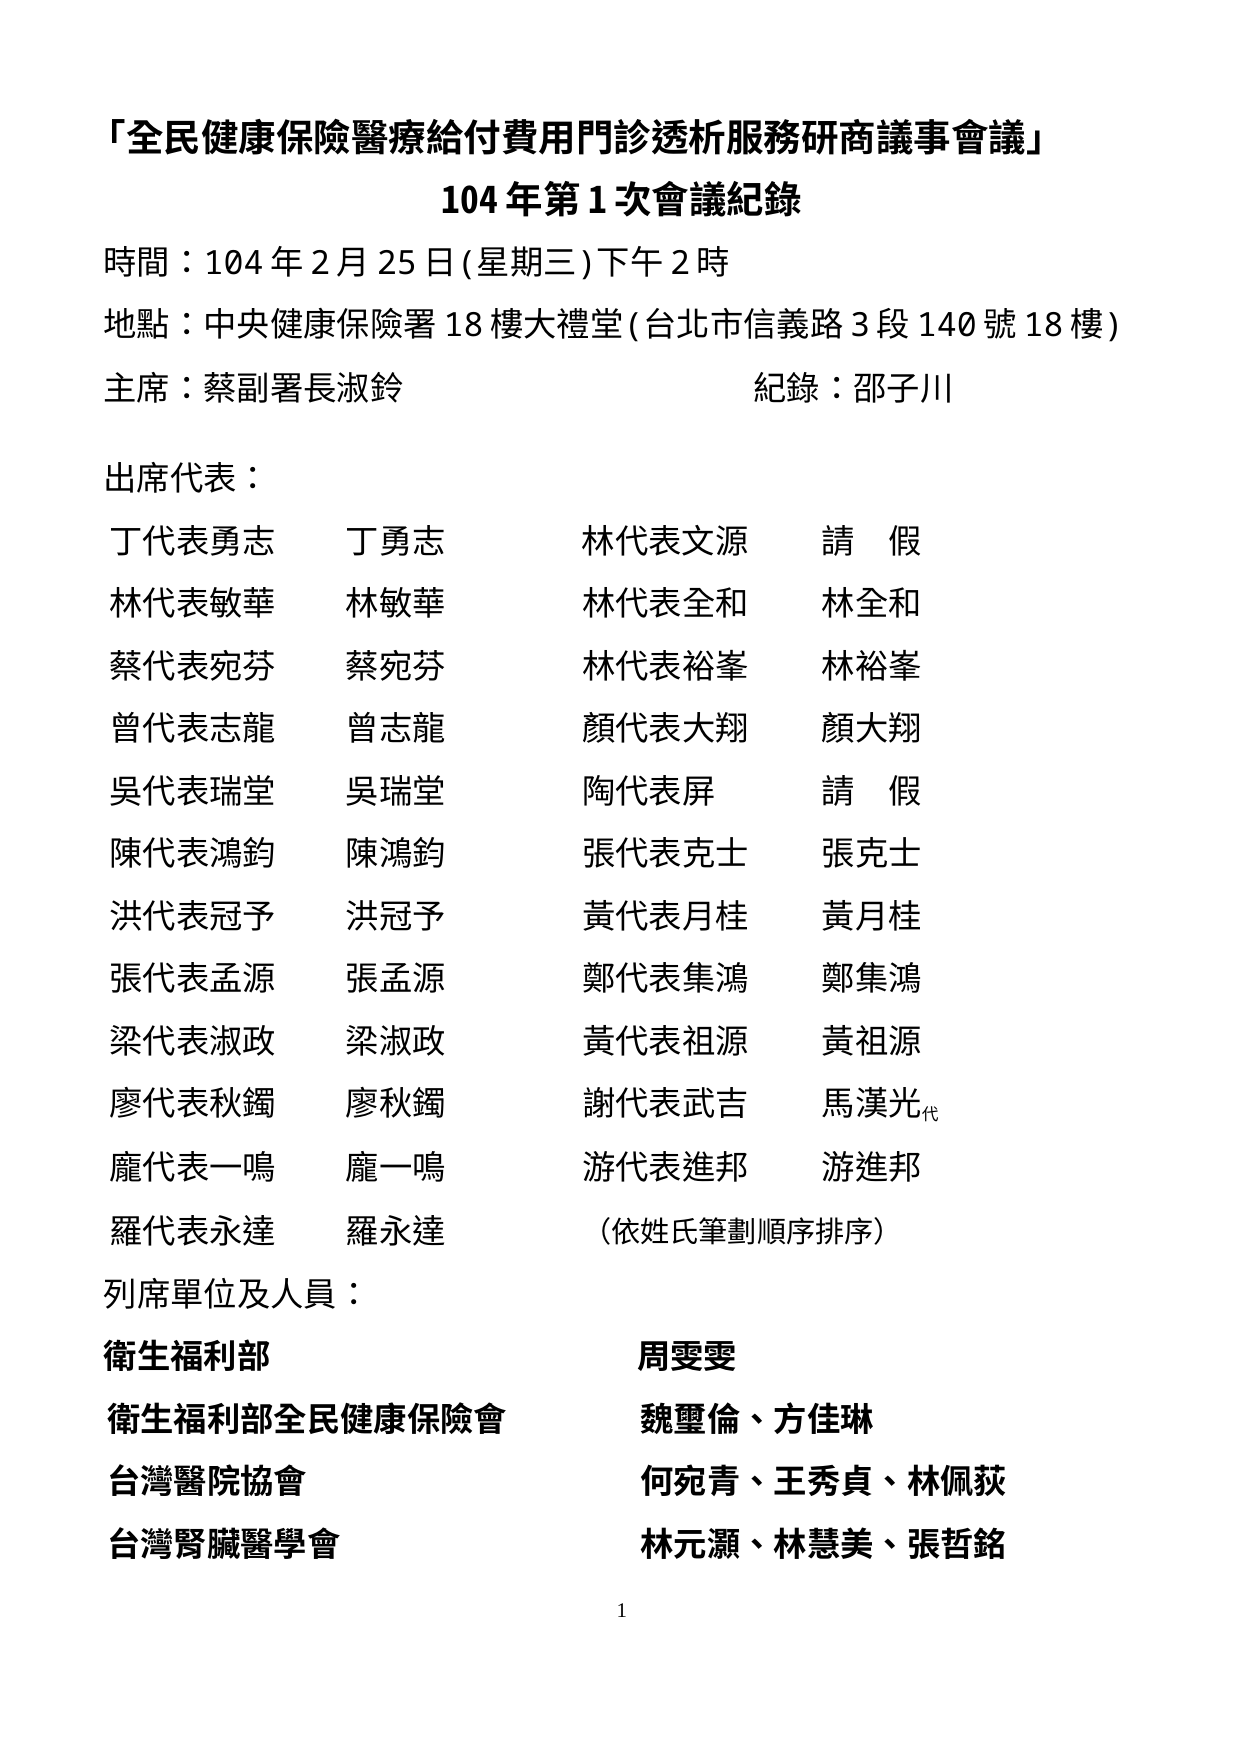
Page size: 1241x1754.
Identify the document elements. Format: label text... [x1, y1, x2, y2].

table_header 衛生福利部全民健康保險會 魏璽倫、方佳琳 [104, 1375, 1140, 1438]
table_cell 黃月桂 [819, 872, 1057, 934]
table_cell 林全和 [819, 559, 1057, 622]
table_cell 林代表裕峯 [579, 622, 819, 684]
table_cell 吳代表瑞堂 [106, 747, 343, 809]
table_cell 龐代表一鳴 [106, 1122, 343, 1188]
table_cell 台灣醫院協會 何宛青、王秀貞、林佩荻 [104, 1438, 1140, 1500]
table_cell 陳代表鴻鈞 [106, 809, 343, 872]
table_cell 黃代表祖源 [579, 997, 819, 1059]
table_cell 鄭代表集鴻 [579, 934, 819, 997]
text 主席：蔡副署長淑鈴 紀錄：邵子川 [89, 362, 1154, 410]
table_cell 廖代表秋鐲 [106, 1059, 343, 1122]
table_cell 林裕峯 [819, 622, 1057, 684]
table_cell 游代表進邦 [579, 1122, 819, 1188]
table_cell 張代表克士 [579, 809, 819, 872]
table_cell 馬漢光代 [819, 1059, 1057, 1122]
table_cell 張克士 [819, 809, 1057, 872]
table_cell 廖秋鐲 [343, 1059, 579, 1122]
table_cell 林代表全和 [579, 559, 819, 622]
table_cell 張代表孟源 [106, 934, 343, 997]
subtitle 「全民健康保險醫療給付費用門診透析服務研商議事會議」 [89, 93, 1154, 156]
table_cell （依姓氏筆劃順序排序） [579, 1188, 1057, 1250]
table_cell 台灣腎臟醫學會 林元灝、林慧美、張哲銘 [104, 1500, 1140, 1563]
table_cell 林敏華 [343, 559, 579, 622]
text 列席單位及人員： [103, 1250, 1154, 1313]
table_cell 陳鴻鈞 [343, 809, 579, 872]
table_cell 梁淑政 [343, 997, 579, 1059]
table_cell 蔡宛芬 [343, 622, 579, 684]
table_cell 黃祖源 [819, 997, 1057, 1059]
table_cell 蔡代表宛芬 [106, 622, 343, 684]
table_cell 羅代表永達 [106, 1188, 343, 1250]
text 地點：中央健康保險署18樓大禮堂(台北市信義路3段140號18樓) [103, 281, 1154, 343]
table_cell 洪代表冠予 [106, 872, 343, 934]
table_header 請 假 [819, 497, 1057, 559]
table_cell 謝代表武吉 [579, 1059, 819, 1122]
table_cell 龐一鳴 [343, 1122, 579, 1188]
table_cell 陶代表屏 [579, 747, 819, 809]
table_cell 曾代表志龍 [106, 684, 343, 747]
table_cell 顏大翔 [819, 684, 1057, 747]
table_cell 黃代表月桂 [579, 872, 819, 934]
text 衛生福利部 周雯雯 [103, 1313, 1154, 1375]
table_cell 吳瑞堂 [343, 747, 579, 809]
table_header 林代表文源 [579, 497, 819, 559]
table_cell 曾志龍 [343, 684, 579, 747]
table_cell 林代表敏華 [106, 559, 343, 622]
table_cell 顏代表大翔 [579, 684, 819, 747]
table_cell 游進邦 [819, 1122, 1057, 1188]
table_cell 請 假 [819, 747, 1057, 809]
subtitle 104年第1次會議紀錄 [89, 156, 1154, 218]
table_cell 洪冠予 [343, 872, 579, 934]
table_cell 羅永達 [343, 1188, 579, 1250]
table_cell 梁代表淑政 [106, 997, 343, 1059]
table_header 丁代表勇志 [106, 497, 343, 559]
table_cell 鄭集鴻 [819, 934, 1057, 997]
table_cell 張孟源 [343, 934, 579, 997]
text 時間：104年2月25日(星期三)下午2時 [103, 218, 1154, 281]
table_header 丁勇志 [343, 497, 579, 559]
text 出席代表： [103, 434, 1154, 497]
